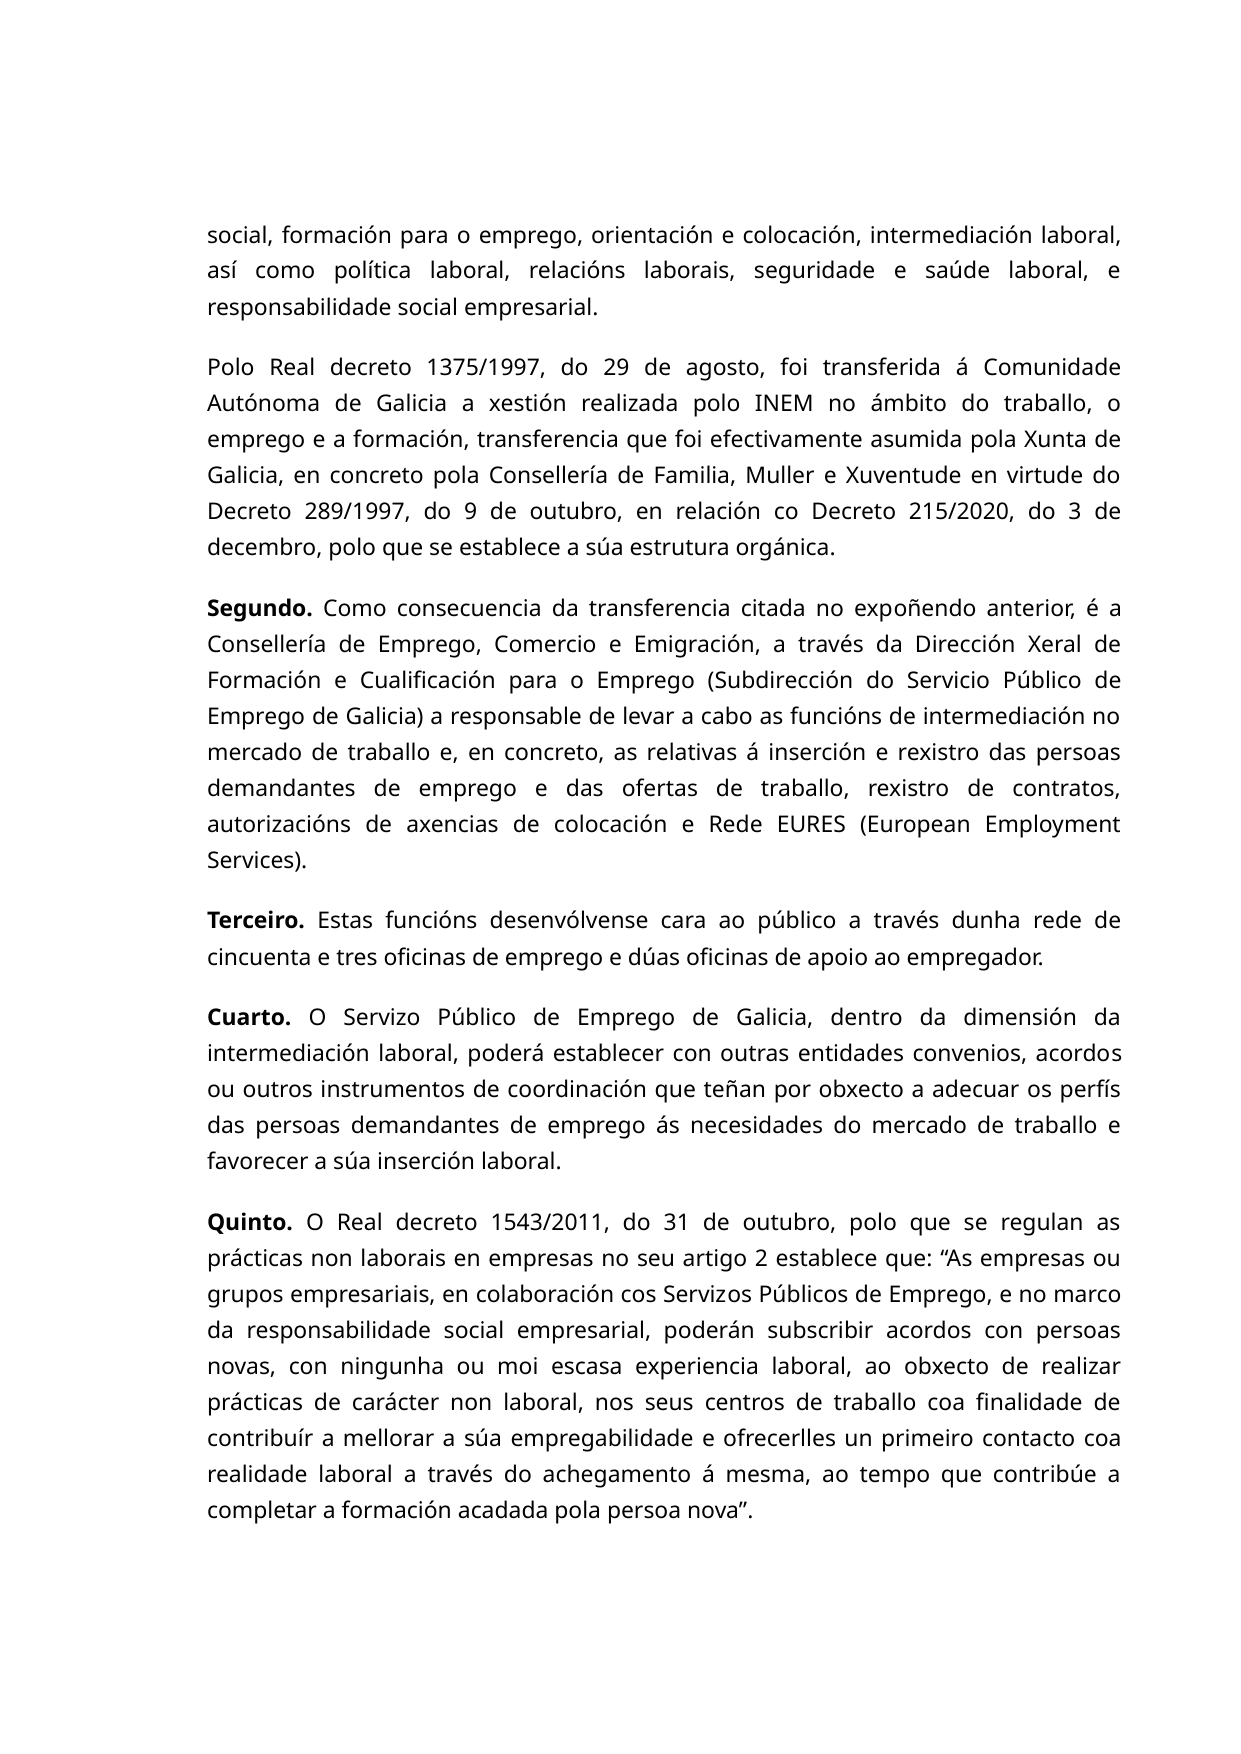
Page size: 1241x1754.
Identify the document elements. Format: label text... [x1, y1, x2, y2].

text Segundo. Como consecuencia da transferencia citada no expoñendo anterior, é a Consellería de Emprego, Comercio e Emigración, a través da Dirección Xeral de Formación e Cualificación para o Emprego (Subdirección do Servicio Público de Emprego de Galicia) a responsable de levar a cabo as funcións de intermediación no mercado de traballo e, en concreto, as relativas á inserción e rexistro das persoas demandantes de emprego e das ofertas de traballo, rexistro de contratos, autorizacións de axencias de colocación e Rede EURES (European Employment Services). [207, 592, 1122, 875]
text Quinto. O Real decreto 1543/2011, do 31 de outubro, polo que se regulan as prácticas non laborais en empresas no seu artigo 2 establece que: “As empresas ou grupos empresariais, en colaboración cos Servizos Públicos de Emprego, e no marco da responsabilidade social empresarial, poderán subscribir acordos con persoas novas, con ningunha ou moi escasa experiencia laboral, ao obxecto de realizar prácticas de carácter non laboral, nos seus centros de traballo coa finalidade de contribuír a mellorar a súa empregabilidade e ofrecerlles un primeiro contacto coa realidade laboral a través do achegamento á mesma, ao tempo que contribúe a completar a formación acadada pola persoa nova”. [207, 1206, 1122, 1525]
text Terceiro. Estas funcións desenvólvense cara ao público a través dunha rede de cincuenta e tres oficinas de emprego e dúas oficinas de apoio ao empregador. [207, 904, 1122, 972]
text Cuarto. O Servizo Público de Emprego de Galicia, dentro da dimensión da intermediación laboral, poderá establecer con outras entidades convenios, acordos ou outros instrumentos de coordinación que teñan por obxecto a adecuar os perfís das persoas demandantes de emprego ás necesidades do mercado de traballo e favorecer a súa inserción laboral. [207, 1001, 1122, 1176]
text Polo Real decreto 1375/1997, do 29 de agosto, foi transferida á Comunidade Autónoma de Galicia a xestión realizada polo INEM no ámbito do traballo, o emprego e a formación, transferencia que foi efectivamente asumida pola Xunta de Galicia, en concreto pola Consellería de Familia, Muller e Xuventude en virtude do Decreto 289/1997, do 9 de outubro, en relación co Decreto 215/2020, do 3 de decembro, polo que se establece a súa estrutura orgánica. [207, 351, 1122, 562]
text social, formación para o emprego, orientación e colocación, intermediación laboral, así como política laboral, relacións laborais, seguridade e saúde laboral, e responsabilidade social empresarial. [207, 218, 1122, 322]
